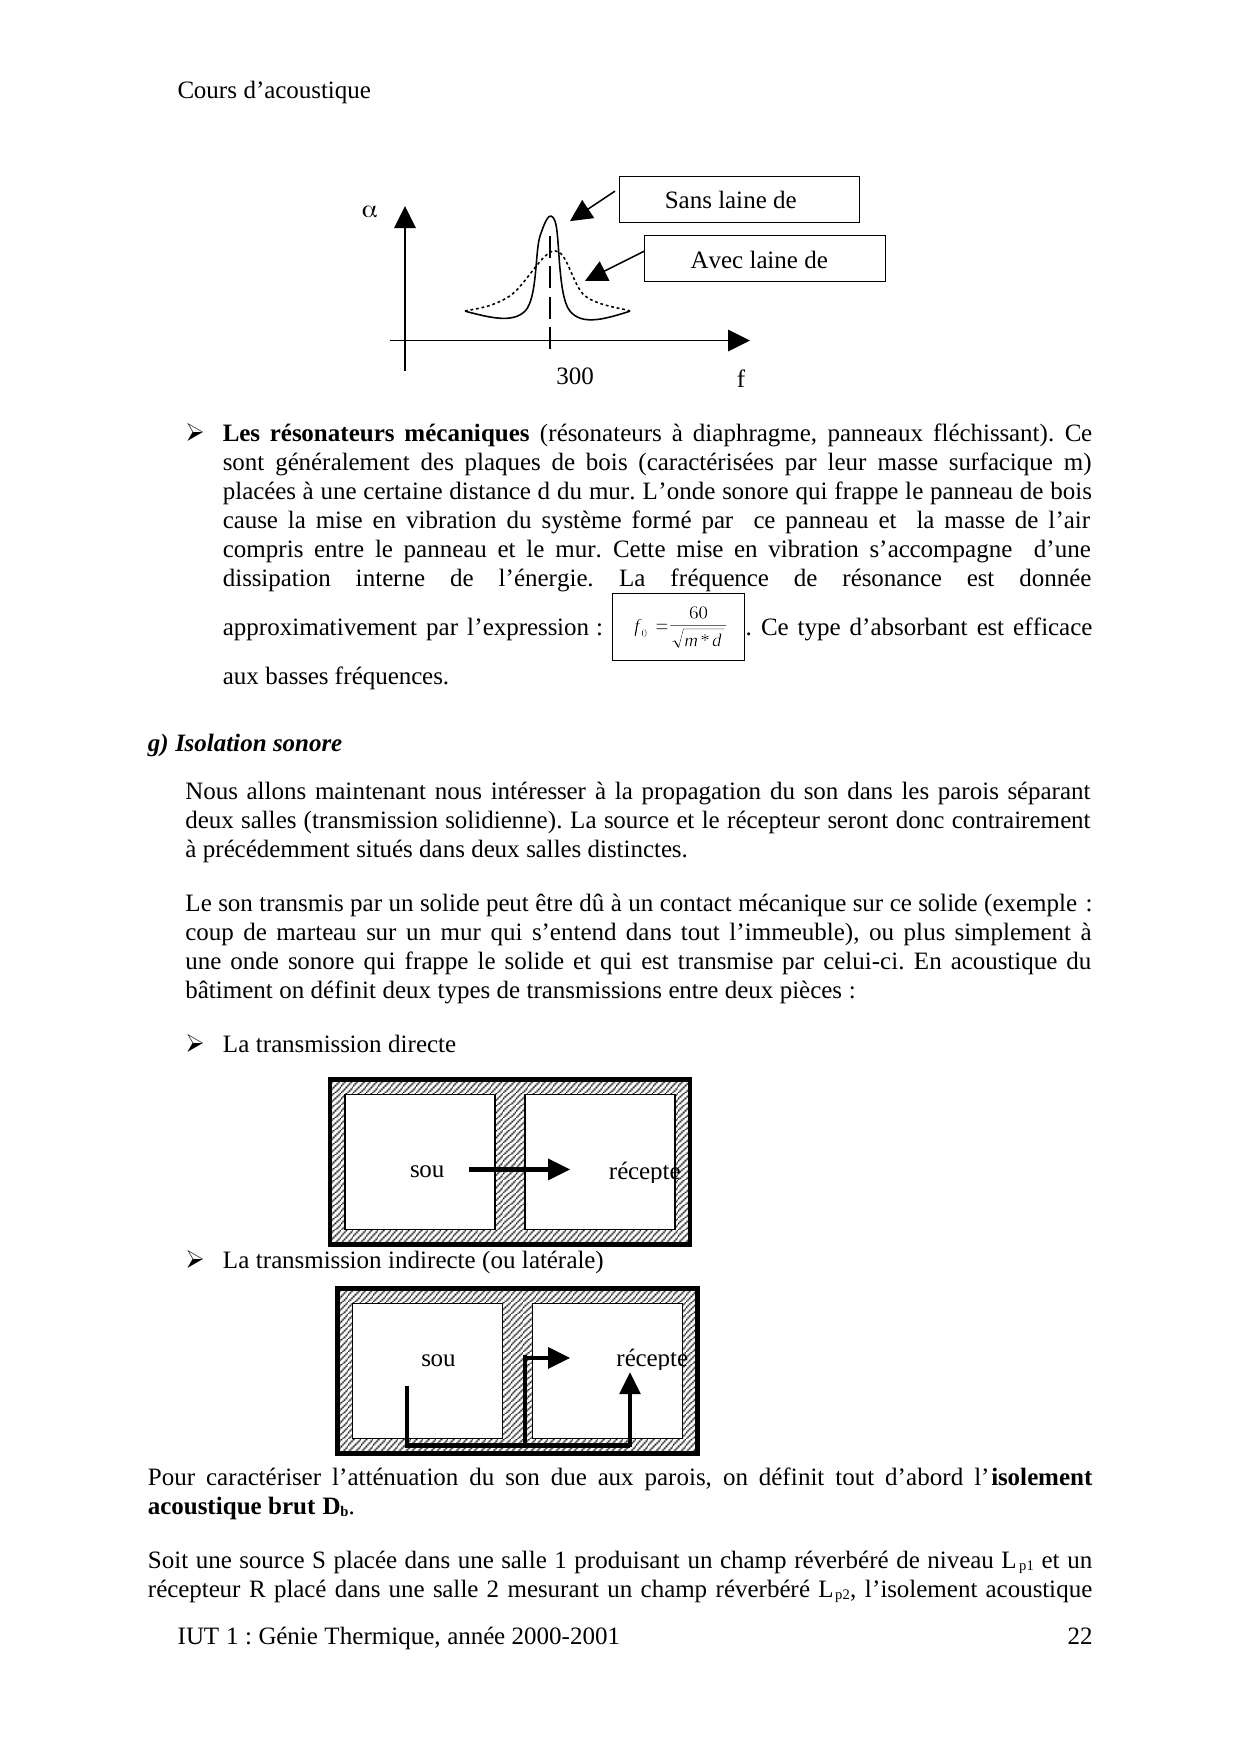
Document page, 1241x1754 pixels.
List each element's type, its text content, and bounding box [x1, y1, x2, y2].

list Sans laine de verre [635, 185, 843, 213]
list La transmission indirecte (ou latérale) [185, 1245, 1092, 1274]
list source [392, 1342, 463, 1369]
list Les résonateurs mécaniques (résonateurs à diaphragme, panneaux fléchissant). Ce sont généralement des plaques de bois (caractérisées par leur masse surfacique m) placées à une certaine distance d du mur. L’onde sonore qui frappe le panneau de bois cause la mise en vibration du système formé par ce panneau et la masse de l’air compris entre le panneau et le mur. Cette mise en vibration s’accompagne d’une dissipation interne de l’énergie. La fréquence de résonance est donnée approximativement par l’expression : . Ce type d’absorbant est efficace aux basses fréquences. [185, 418, 1092, 690]
picture [332, 1082, 688, 1242]
list  [362, 200, 388, 223]
list 300 Hz [527, 361, 598, 387]
list La transmission directe [185, 1029, 1092, 1058]
list récepteur [579, 1156, 681, 1183]
subtitle g) Isolation sonore [148, 728, 1092, 757]
picture [340, 1291, 695, 1451]
text Nous allons maintenant nous intéresser à la propagation du son dans les parois séparant deux salles (transmission solidienne). La source et le récepteur seront donc contrairement à précédemment situés dans deux salles distinctes. [185, 776, 1092, 863]
text Le son transmis par un solide peut être dû à un contact mécanique sur ce solide (exemple : coup de marteau sur un mur qui s’entend dans tout l’immeuble), ou plus simplement à une onde sonore qui frappe le solide et qui est transmise par celui-ci. En acoustique du bâtiment on définit deux types de transmissions entre deux pièces : [185, 888, 1092, 1004]
list source [380, 1154, 452, 1181]
text Pour caractériser l’atténuation du son due aux parois, on définit tout d’abord l’isolement acoustique brut Db. [148, 1461, 1092, 1519]
list Avec laine de verre [661, 244, 869, 273]
list récepteur [587, 1342, 688, 1369]
list f [737, 364, 763, 391]
text Soit une source S placée dans une salle 1 produisant un champ réverbéré de niveau Lp1 et un récepteur R placé dans une salle 2 mesurant un champ réverbéré Lp2, l’isolement acoustique [148, 1544, 1092, 1603]
